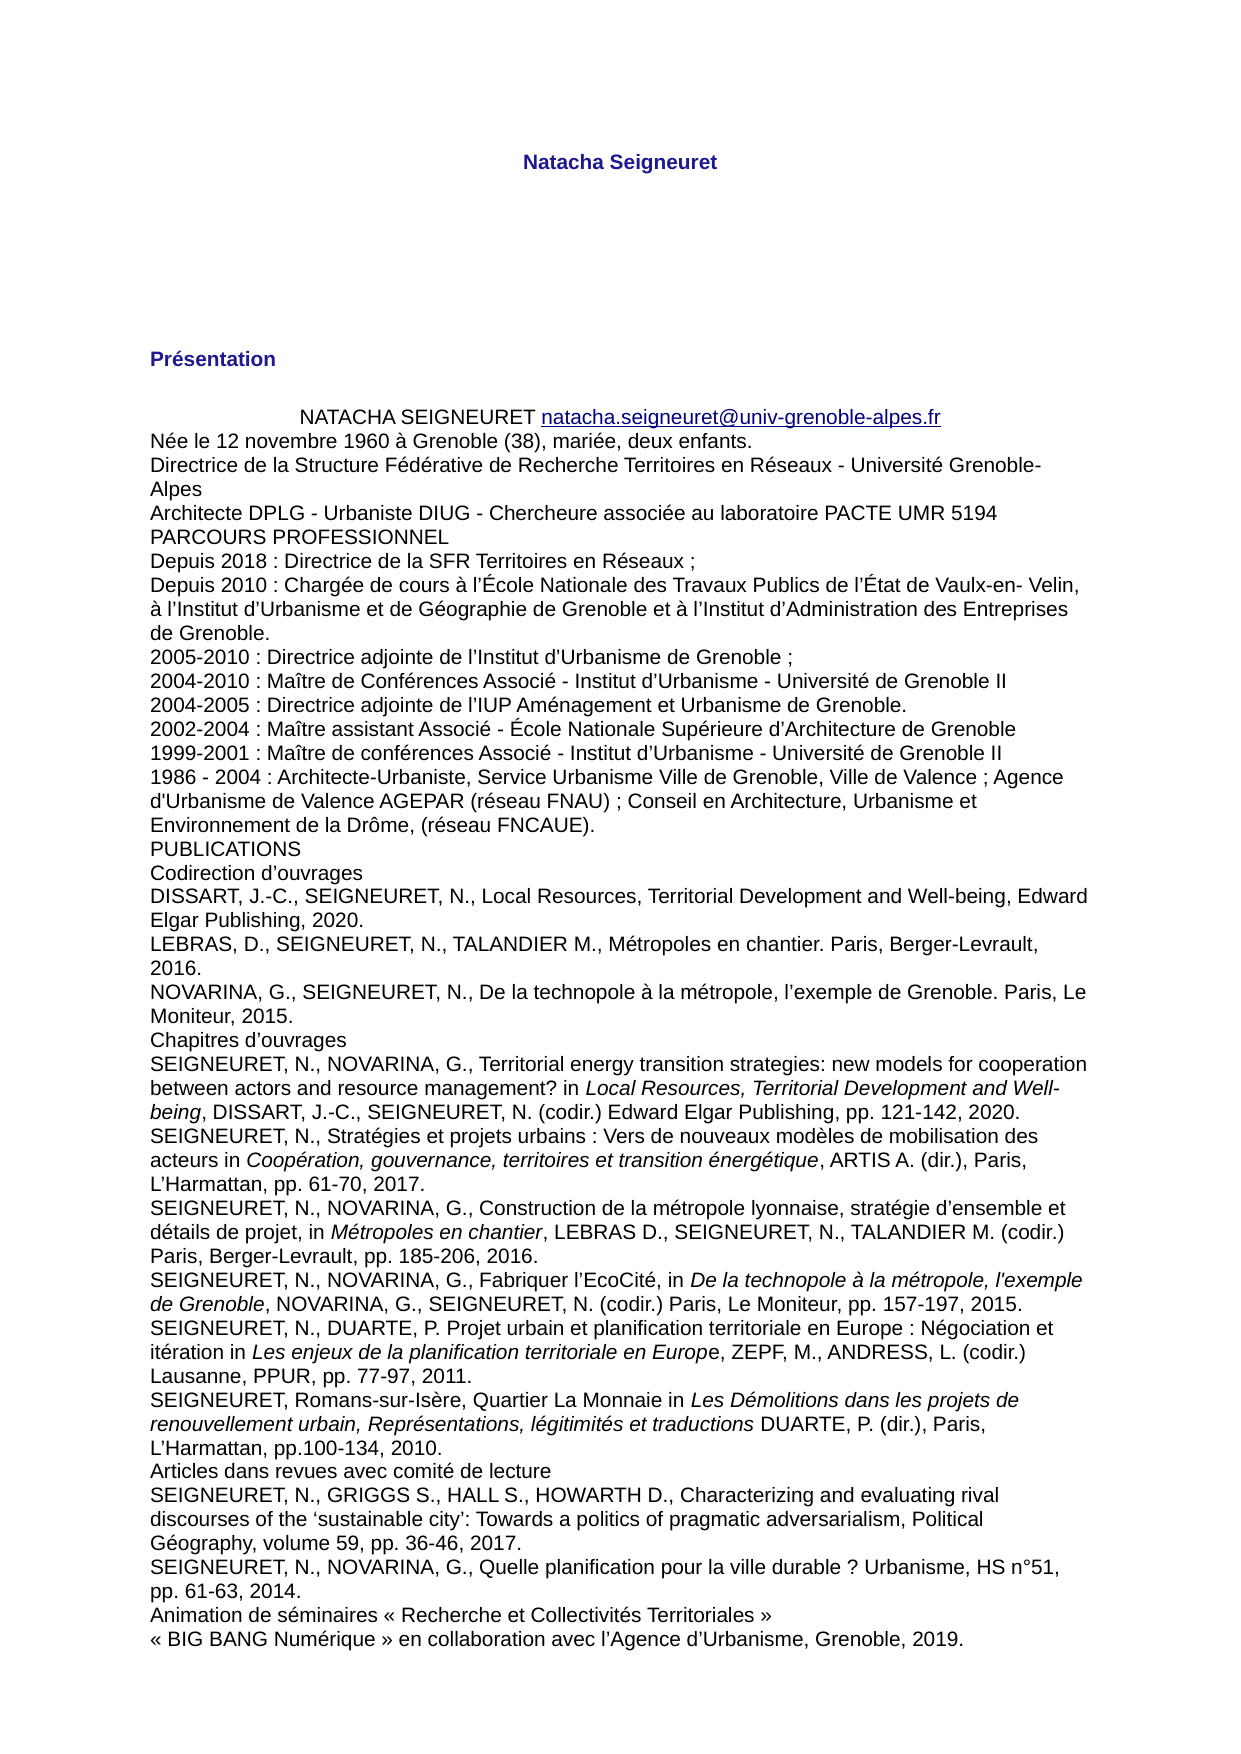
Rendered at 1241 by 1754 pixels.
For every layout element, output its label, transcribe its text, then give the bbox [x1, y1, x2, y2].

subtitle Présentation [150, 347, 1090, 371]
text Codirection d’ouvrages [150, 860, 1090, 884]
text 2002-2004 : Maître assistant Associé - École Nationale Supérieure d’Architecture de Grenoble [150, 717, 1090, 741]
subtitle Natacha Seigneuret [150, 150, 1090, 174]
text SEIGNEURET, N., NOVARINA, G., Construction de la métropole lyonnaise, stratégie d’ensemble et détails de projet, in Métropoles en chantier, LEBRAS D., SEIGNEURET, N., TALANDIER M. (codir.) Paris, Berger-Levrault, pp. 185-206, 2016. [150, 1196, 1090, 1268]
text SEIGNEURET, N., GRIGGS S., HALL S., HOWARTH D., Characterizing and evaluating rival discourses of the ‘sustainable city’: Towards a politics of pragmatic adversarialism, Political Géography, volume 59, pp. 36-46, 2017. [150, 1483, 1090, 1555]
text SEIGNEURET, N., DUARTE, P. Projet urbain et planification territoriale en Europe : Négociation et itération in Les enjeux de la planification territoriale en Europe, ZEPF, M., ANDRESS, L. (codir.) Lausanne, PPUR, pp. 77-97, 2011. [150, 1316, 1090, 1387]
text 2004-2005 : Directrice adjointe de l’IUP Aménagement et Urbanisme de Grenoble. [150, 693, 1090, 717]
text 1986 - 2004 : Architecte-Urbaniste, Service Urbanisme Ville de Grenoble, Ville de Valence ; Agence d'Urbanisme de Valence AGEPAR (réseau FNAU) ; Conseil en Architecture, Urbanisme et Environnement de la Drôme, (réseau FNCAUE). [150, 764, 1090, 836]
text LEBRAS, D., SEIGNEURET, N., TALANDIER M., Métropoles en chantier. Paris, Berger-Levrault, 2016. [150, 932, 1090, 980]
text Née le 12 novembre 1960 à Grenoble (38), mariée, deux enfants. [150, 429, 1090, 453]
text Articles dans revues avec comité de lecture [150, 1459, 1090, 1483]
subtitle NATACHA SEIGNEURET natacha.seigneuret@univ-grenoble-alpes.fr [150, 405, 1090, 429]
text NOVARINA, G., SEIGNEURET, N., De la technopole à la métropole, l’exemple de Grenoble. Paris, Le Moniteur, 2015. [150, 980, 1090, 1028]
text 1999-2001 : Maître de conférences Associé - Institut d’Urbanisme - Université de Grenoble II [150, 741, 1090, 764]
text Depuis 2010 : Chargée de cours à l’École Nationale des Travaux Publics de l’État de Vaulx-en- Velin, à l’Institut d’Urbanisme et de Géographie de Grenoble et à l’Institut d’Administration des Entreprises de Grenoble. [150, 573, 1090, 645]
text SEIGNEURET, N., NOVARINA, G., Fabriquer l’EcoCité, in De la technopole à la métropole, l'exemple de Grenoble, NOVARINA, G., SEIGNEURET, N. (codir.) Paris, Le Moniteur, pp. 157-197, 2015. [150, 1268, 1090, 1316]
text 2004-2010 : Maître de Conférences Associé - Institut d’Urbanisme - Université de Grenoble II [150, 669, 1090, 693]
text « BIG BANG Numérique » en collaboration avec l’Agence d’Urbanisme, Grenoble, 2019. [150, 1627, 1090, 1651]
text SEIGNEURET, N., Stratégies et projets urbains : Vers de nouveaux modèles de mobilisation des acteurs in Coopération, gouvernance, territoires et transition énergétique, ARTIS A. (dir.), Paris, L’Harmattan, pp. 61-70, 2017. [150, 1124, 1090, 1196]
text PUBLICATIONS [150, 836, 1090, 860]
text SEIGNEURET, Romans-sur-Isère, Quartier La Monnaie in Les Démolitions dans les projets de renouvellement urbain, Représentations, légitimités et traductions DUARTE, P. (dir.), Paris, L’Harmattan, pp.100-134, 2010. [150, 1387, 1090, 1459]
text SEIGNEURET, N., NOVARINA, G., Territorial energy transition strategies: new models for cooperation between actors and resource management? in Local Resources, Territorial Development and Well-being, DISSART, J.-C., SEIGNEURET, N. (codir.) Edward Elgar Publishing, pp. 121-142, 2020. [150, 1052, 1090, 1124]
text PARCOURS PROFESSIONNEL [150, 525, 1090, 549]
text Chapitres d’ouvrages [150, 1028, 1090, 1052]
text DISSART, J.-C., SEIGNEURET, N., Local Resources, Territorial Development and Well-being, Edward Elgar Publishing, 2020. [150, 884, 1090, 932]
text 2005-2010 : Directrice adjointe de l’Institut d’Urbanisme de Grenoble ; [150, 645, 1090, 669]
text SEIGNEURET, N., NOVARINA, G., Quelle planification pour la ville durable ? Urbanisme, HS n°51, pp. 61-63, 2014. [150, 1555, 1090, 1603]
text Directrice de la Structure Fédérative de Recherche Territoires en Réseaux - Université Grenoble-Alpes [150, 453, 1090, 501]
text Depuis 2018 : Directrice de la SFR Territoires en Réseaux ; [150, 549, 1090, 573]
text Animation de séminaires « Recherche et Collectivités Territoriales » [150, 1603, 1090, 1627]
text Architecte DPLG - Urbaniste DIUG - Chercheure associée au laboratoire PACTE UMR 5194 [150, 501, 1090, 525]
